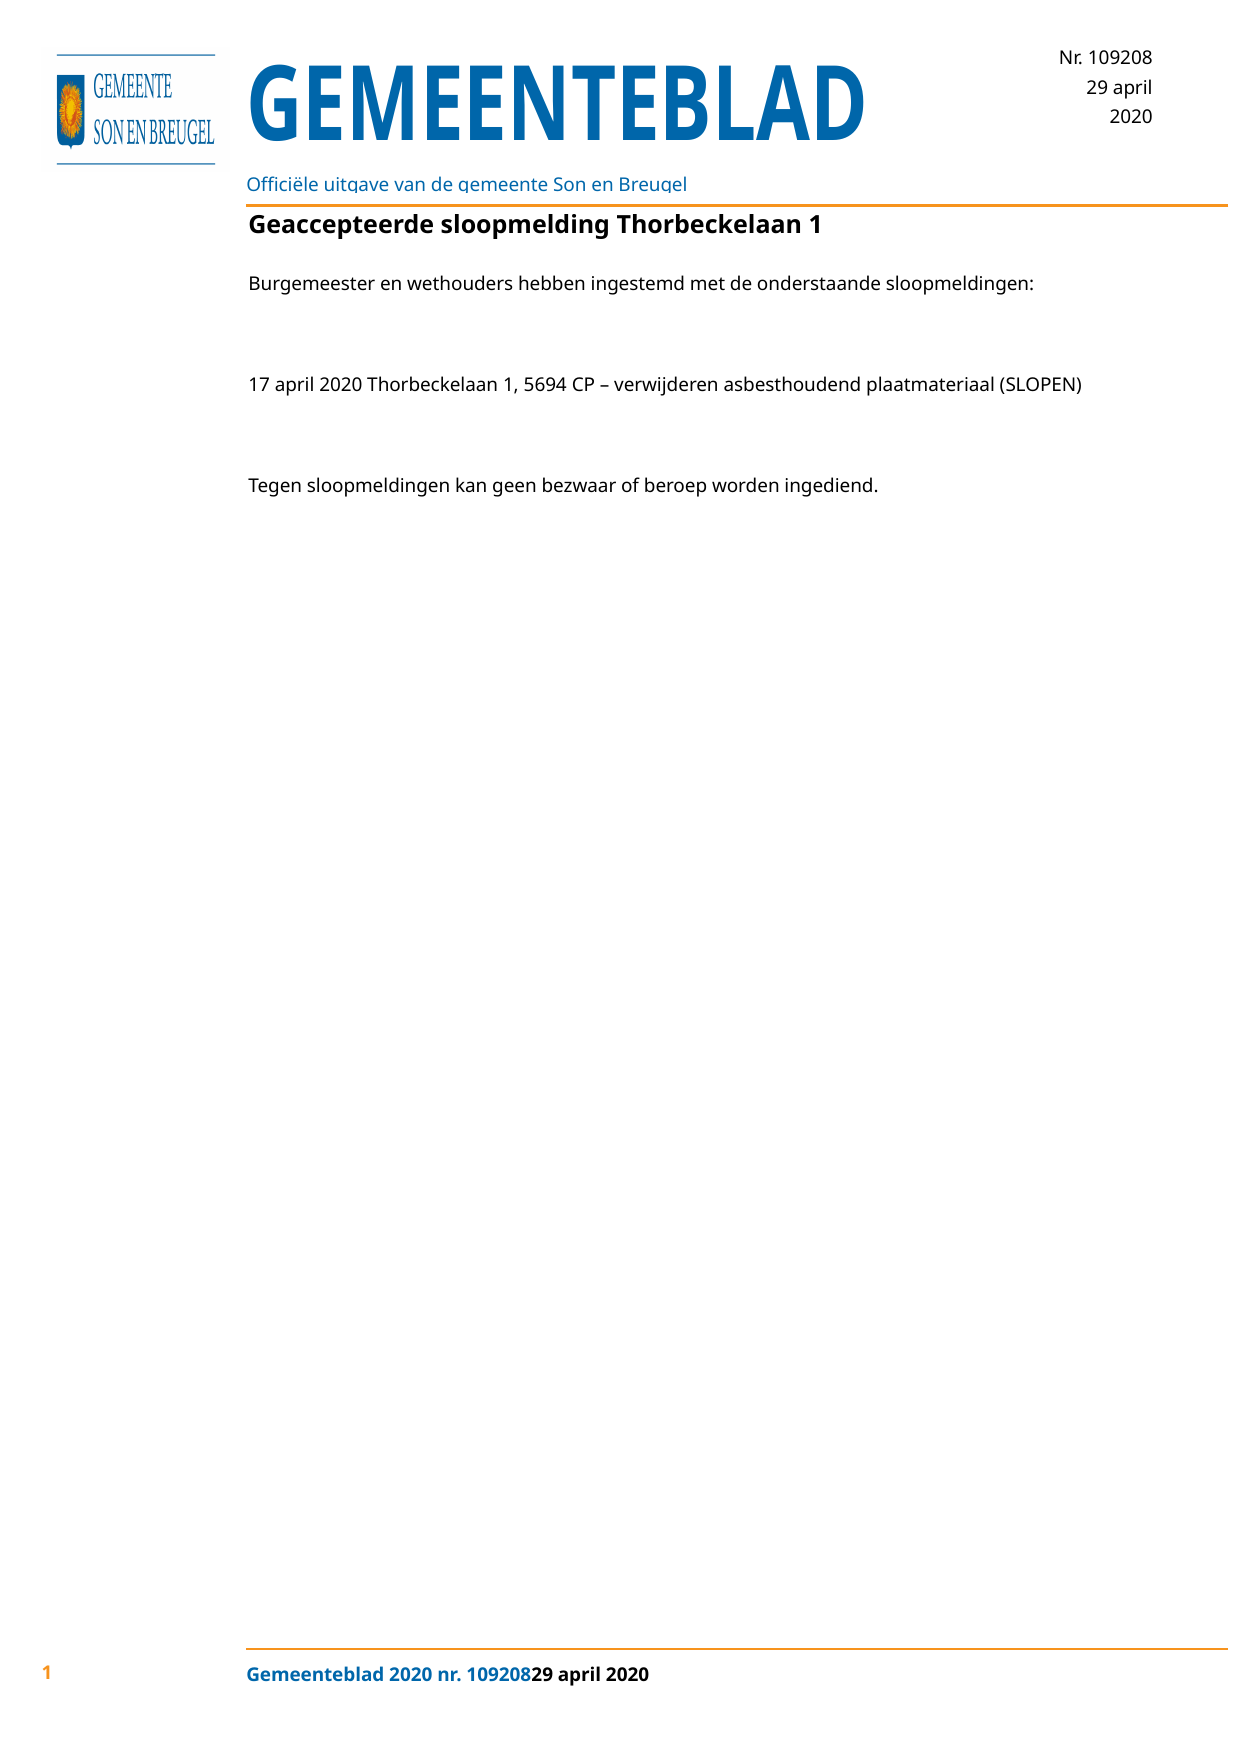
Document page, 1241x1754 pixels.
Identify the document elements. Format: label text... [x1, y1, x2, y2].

text 17 april 2020 Thorbeckelaan 1, 5694 CP – verwijderen asbesthoudend plaatmateriaal (SLOPEN) [248, 371, 1152, 397]
text Burgemeester en wethouders hebben ingestemd met de onderstaande sloopmeldingen: [248, 270, 1152, 296]
text Tegen sloopmeldingen kan geen bezwaar of beroep worden ingediend. [248, 472, 1152, 498]
picture [41, 47, 231, 172]
text Geaccepteerde sloopmelding Thorbeckelaan 1 [248, 207, 1152, 241]
